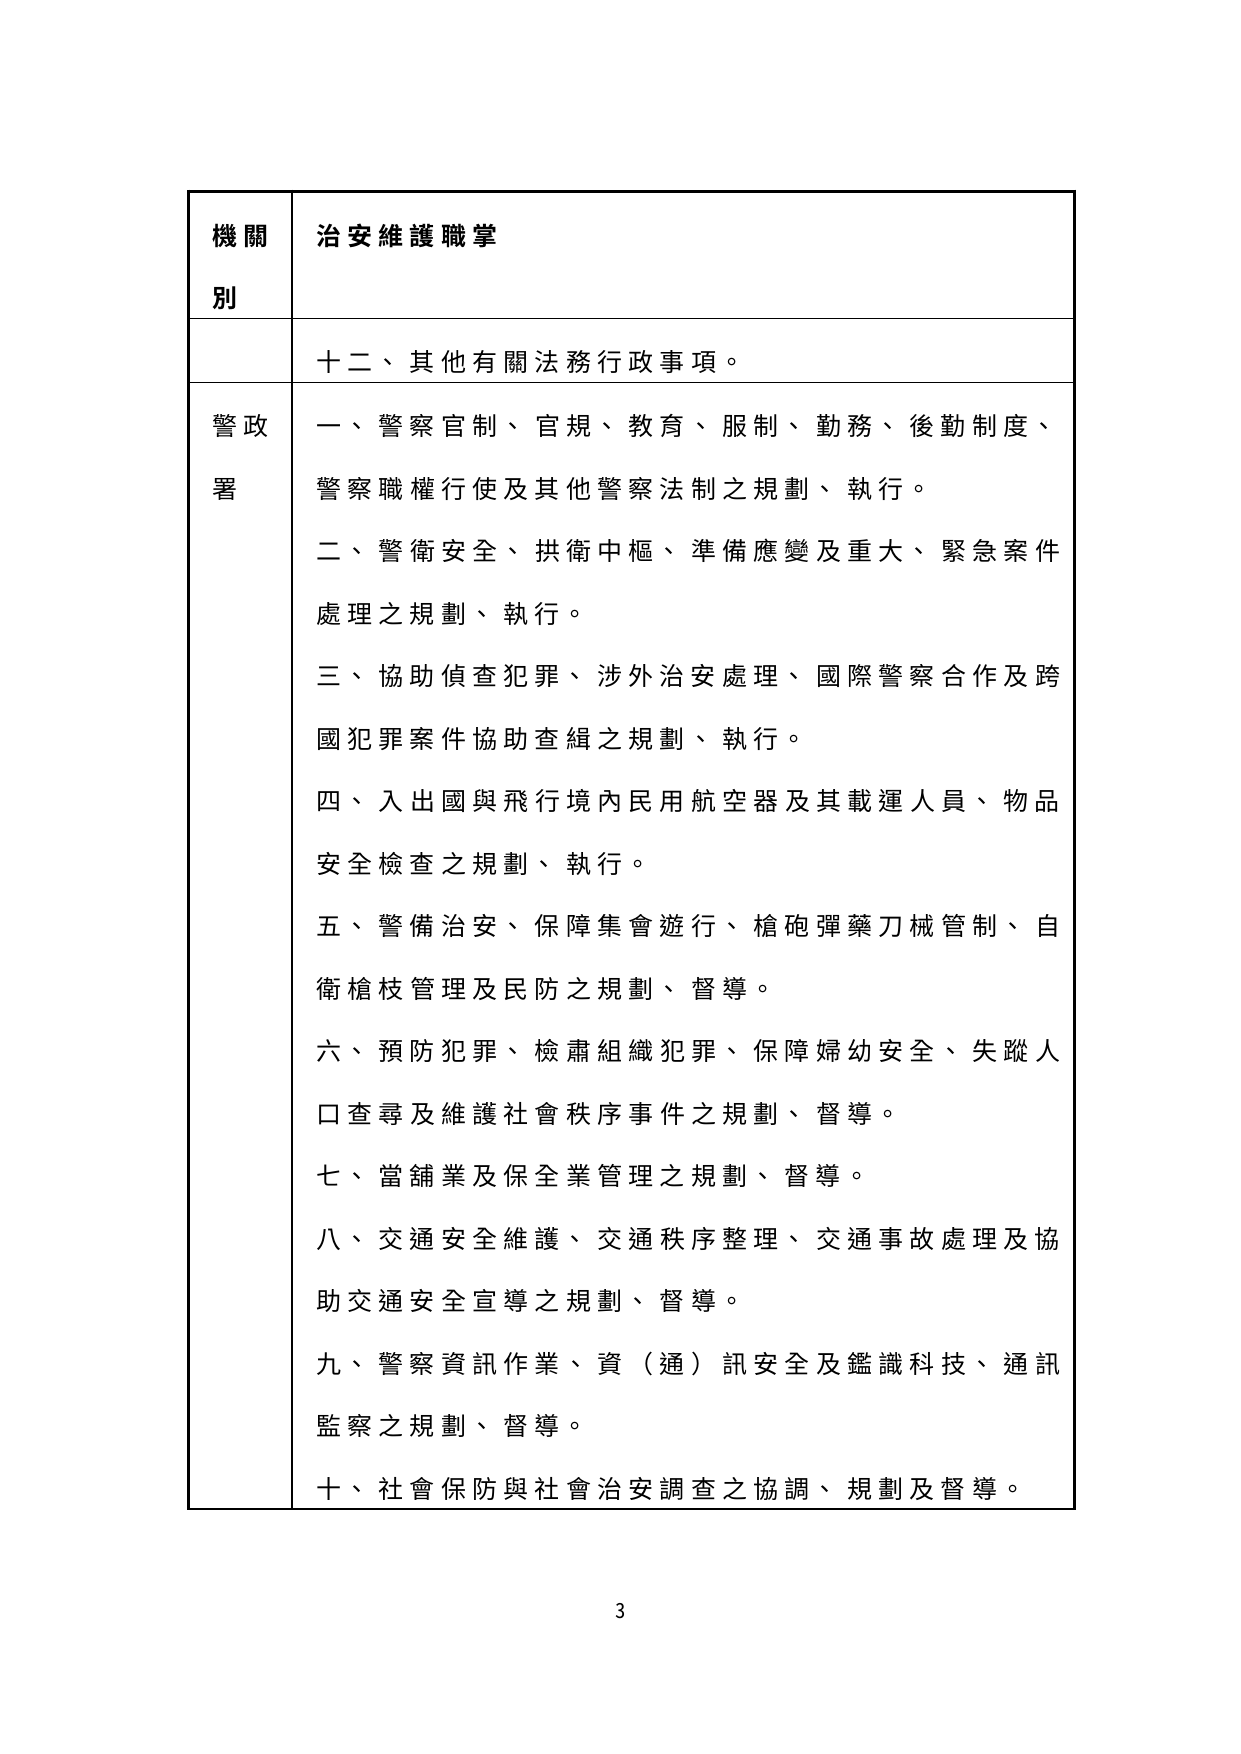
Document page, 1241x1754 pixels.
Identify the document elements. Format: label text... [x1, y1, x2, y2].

table_cell 十二、其他有關法務行政事項。 [293, 319, 1073, 382]
table_header 治安維護職掌 [293, 193, 1073, 318]
table_cell [190, 319, 291, 382]
table_cell 警政署 [190, 383, 291, 1508]
table_header 機關別 [190, 193, 291, 318]
table_cell 一、警察官制、官規、教育、服制、勤務、後勤制度、警察職權行使及其他警察法制之規劃、執行。 二、警衛安全、拱衛中樞、準備應變及重大、緊急案件處理之規劃、執行。 三、協助偵查犯罪、涉外治安處理、國際警察合作及跨國犯罪案件協助查緝之規劃、執行。 四、入出國與飛行境內民用航空器及其載運人員、物品安全檢查之規劃、執行。 五、警備治安、保障集會遊行、槍砲彈藥刀械管制、自衛槍枝管理及民防之規劃、督導。 六、預防犯罪、檢肅組織犯罪、保障婦幼安全、失蹤人口查尋及維護社會秩序事件之規劃、督導。 七、當舖業及保全業管理之規劃、督導。 八、交通安全維護、交通秩序整理、交通事故處理及協助交通安全宣導之規劃、督導。 九、警察資訊作業、資（通）訊安全及鑑識科技、通訊監察之規劃、督導。 十、社會保防與社會治安調查之協調、規劃及督導。 [293, 383, 1073, 1508]
